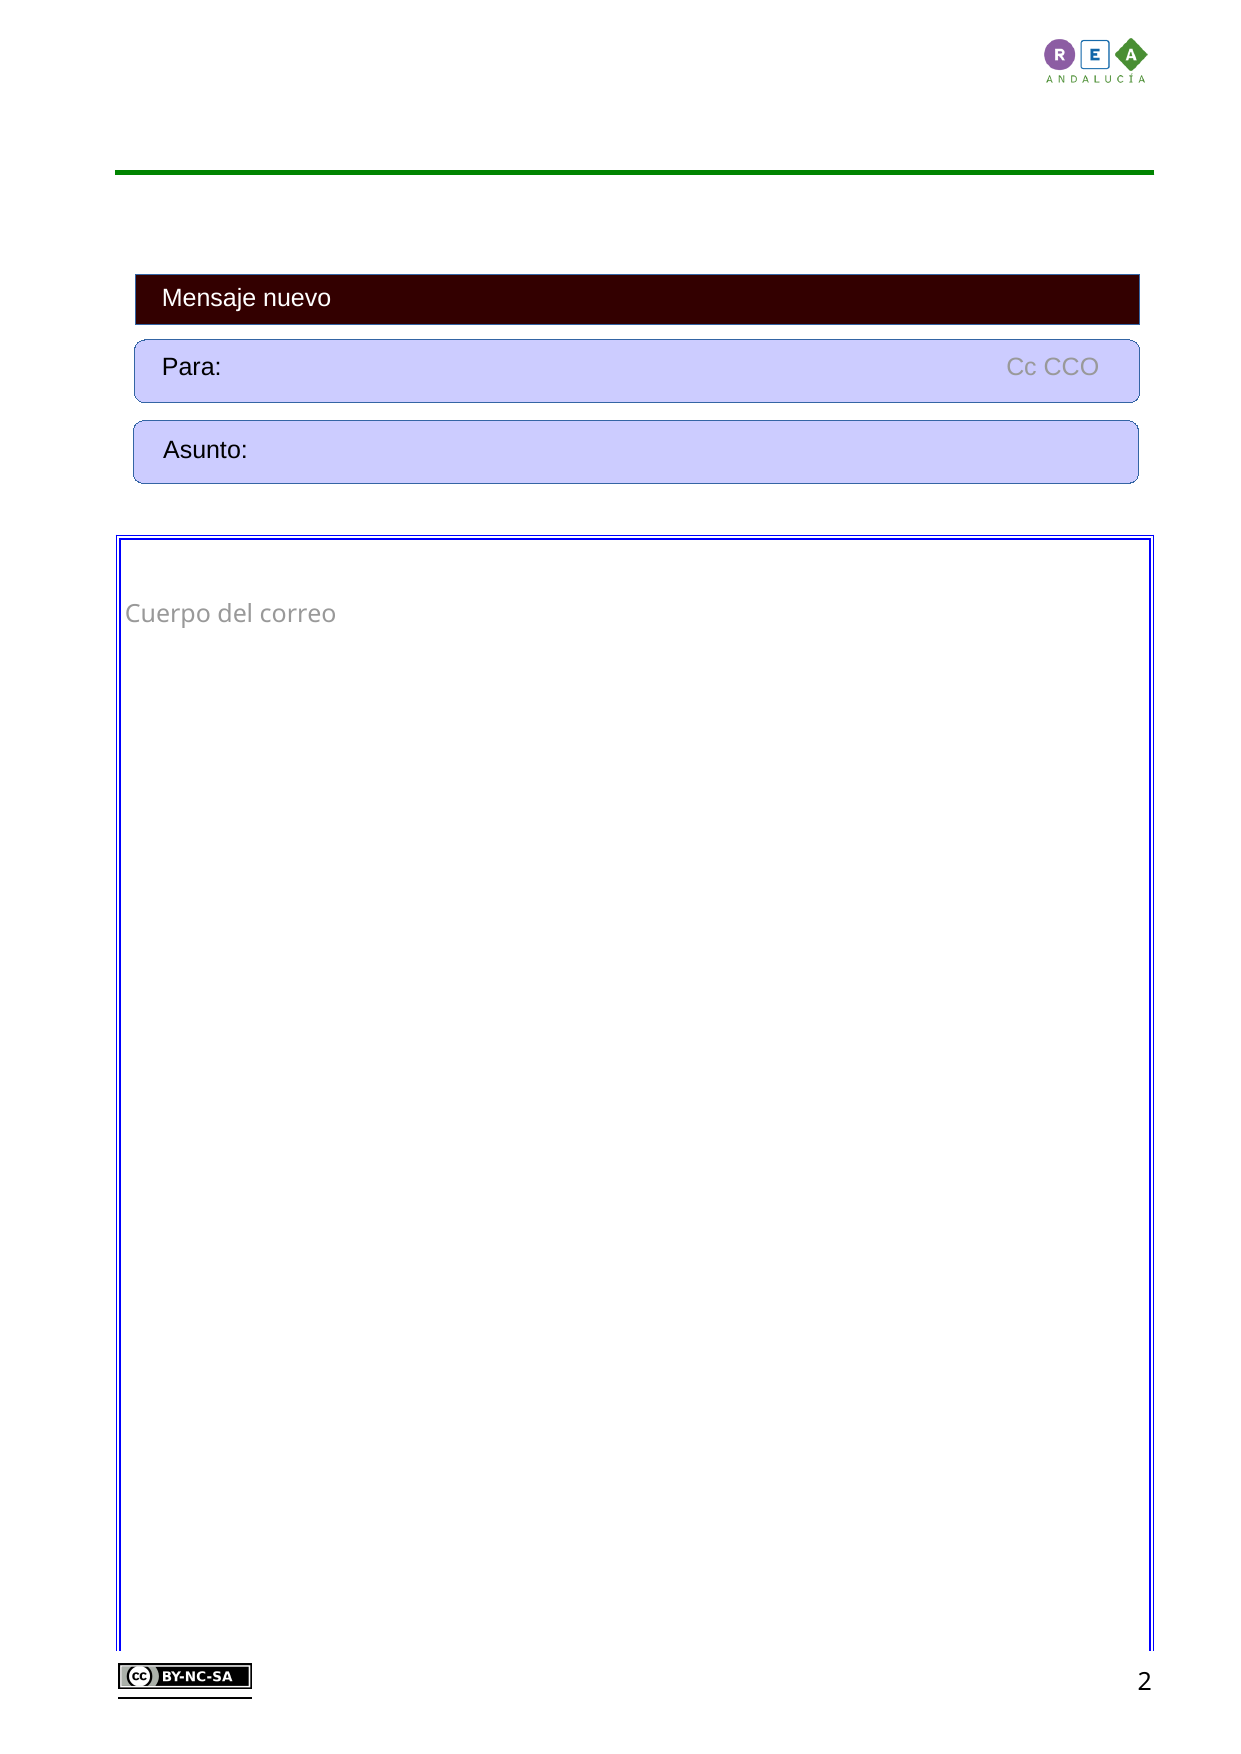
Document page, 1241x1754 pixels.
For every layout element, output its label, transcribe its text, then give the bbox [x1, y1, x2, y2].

picture [1039, 33, 1152, 88]
picture [118, 1663, 536, 1699]
table_header Cuerpo del correo [121, 540, 1149, 1651]
